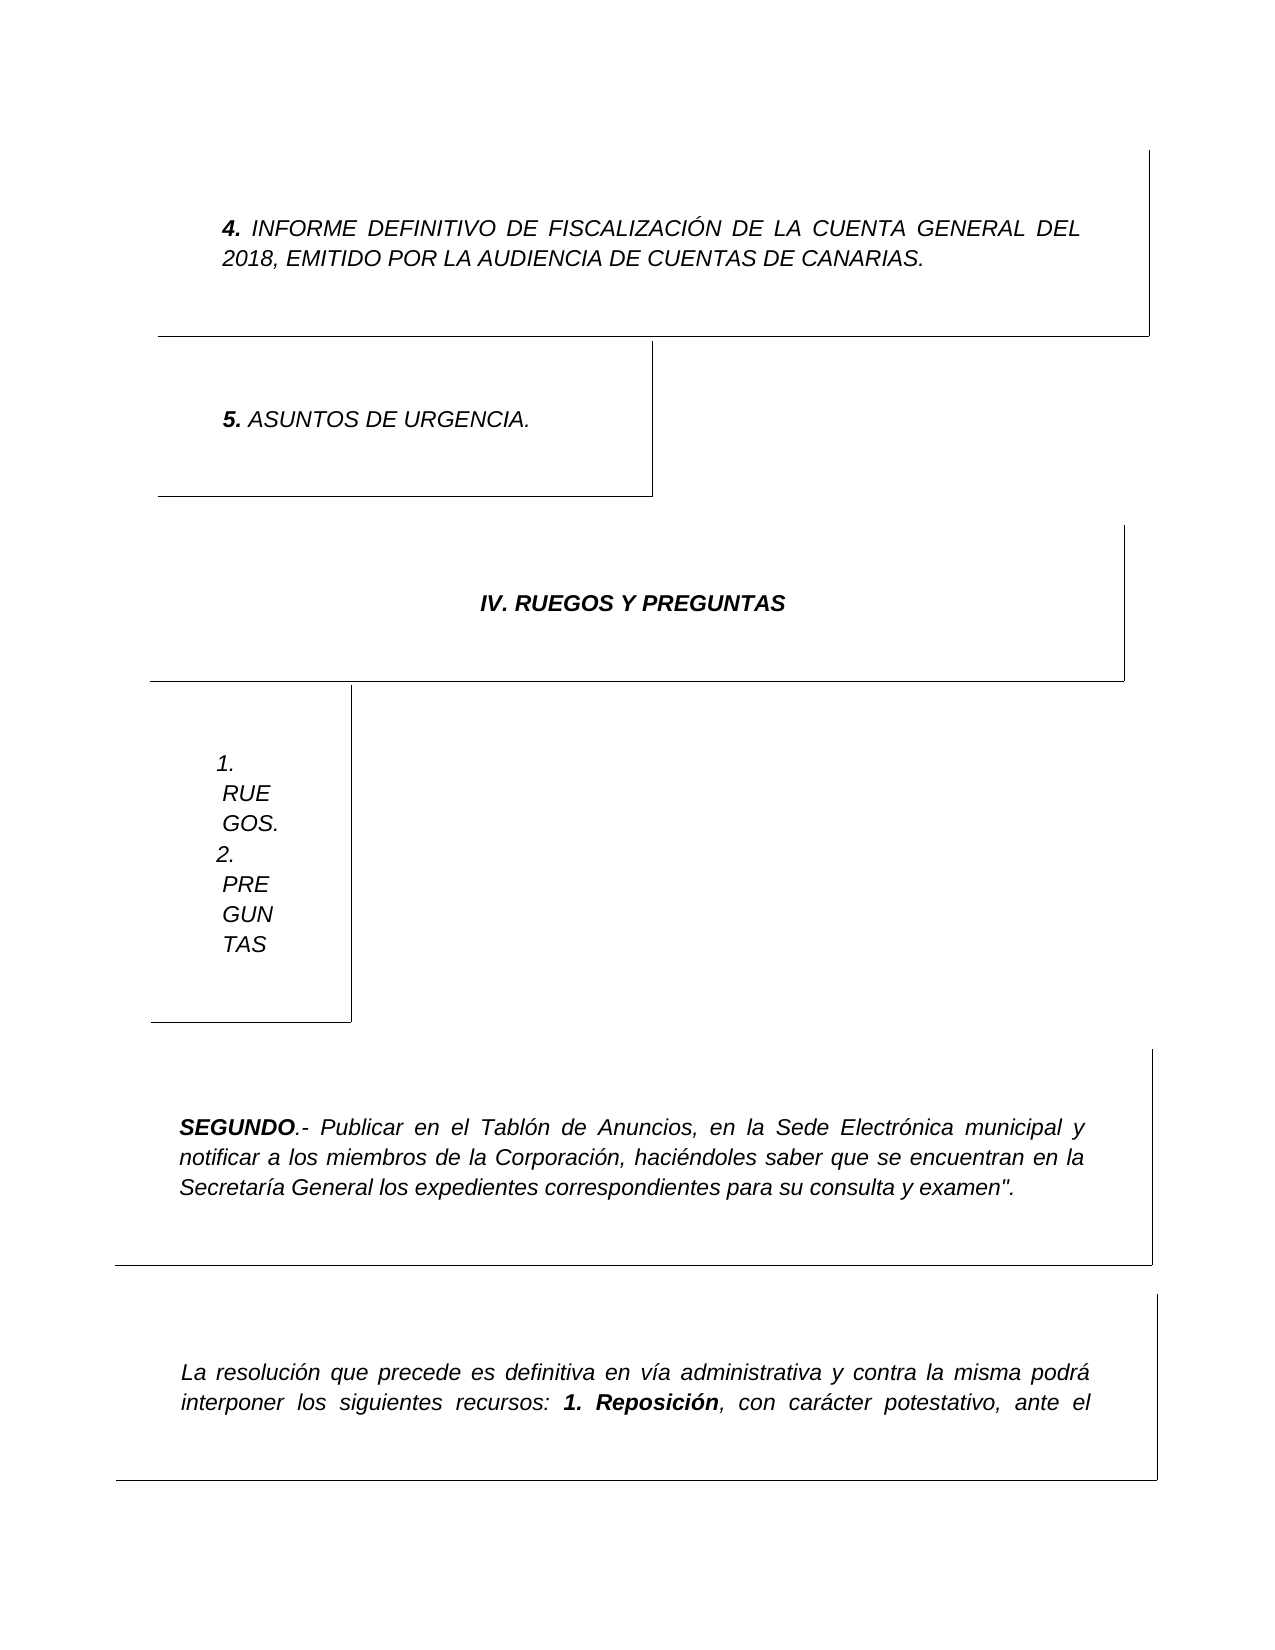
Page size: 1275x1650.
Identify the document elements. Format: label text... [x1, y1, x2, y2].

text SEGUNDO.- Publicar en el Tablón de Anuncios, en la Sede Electrónica municipal y notificar a los miembros de la Corporación, haciéndoles saber que se encuentran en la Secretaría General los expedientes correspondientes para su consulta y examen". [114, 1049, 1152, 1265]
text 2. PREGUNTAS [151, 776, 351, 1022]
text La resolución que precede es definitiva en vía administrativa y contra la misma podrá interponer los siguientes recursos: 1. Reposición, con carácter potestativo, ante el [116, 1294, 1157, 1480]
text 4. INFORME DEFINITIVO DE FISCALIZACIÓN DE LA CUENTA GENERAL DEL 2018, EMITIDO POR LA AUDIENCIA DE CUENTAS DE CANARIAS. [157, 150, 1149, 336]
text 5. ASUNTOS DE URGENCIA. [158, 341, 652, 496]
text 1. RUEGOS. [151, 685, 351, 776]
text IV. RUEGOS Y PREGUNTAS [150, 525, 1124, 681]
